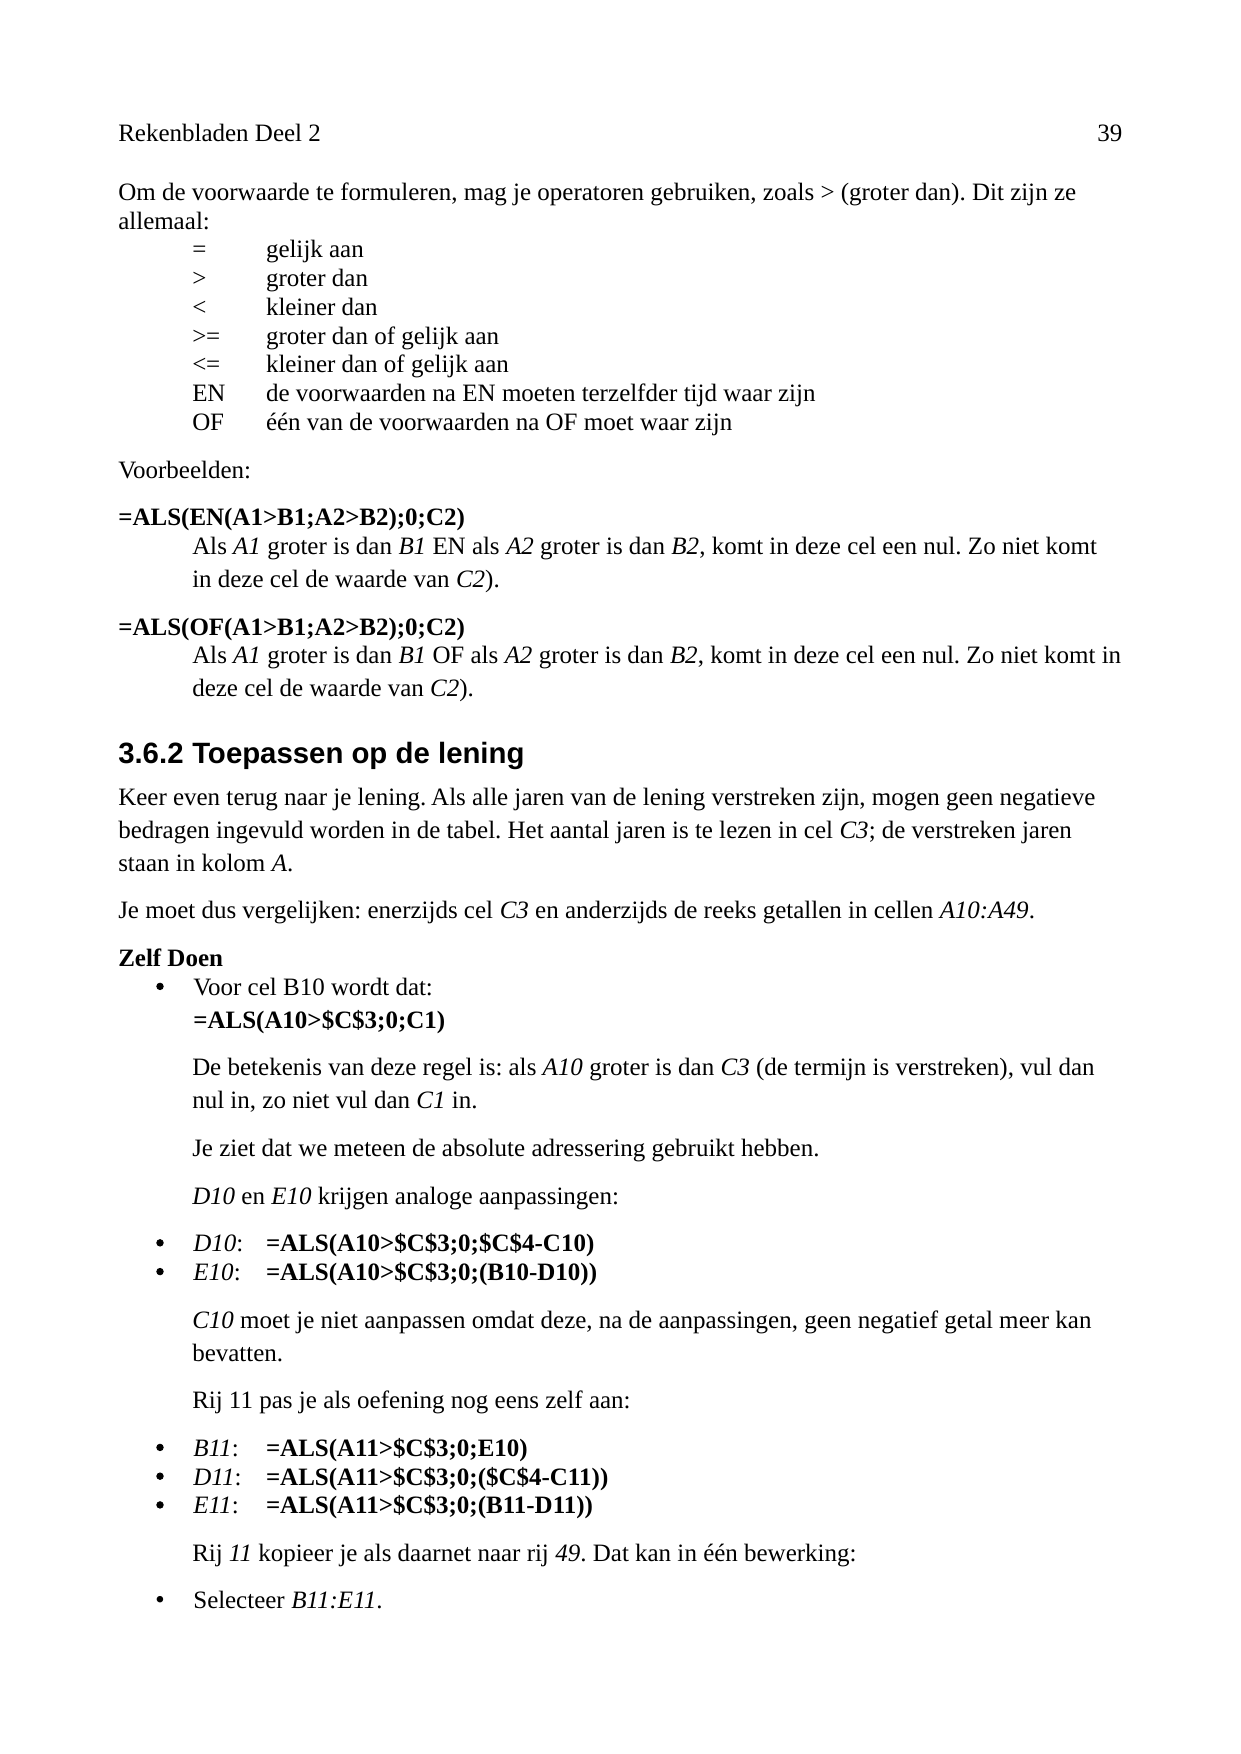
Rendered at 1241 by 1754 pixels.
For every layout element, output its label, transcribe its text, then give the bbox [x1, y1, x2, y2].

text <= kleiner dan of gelijk aan [192, 349, 1122, 378]
list B11: =ALS(A11>$C$3;0;E10) [156, 1433, 1122, 1462]
list Voor cel B10 wordt dat: =ALS(A10>$C$3;0;C1) [156, 972, 1122, 1034]
text De betekenis van deze regel is: als A10 groter is dan C3 (de termijn is verstreken), vul dan nul in, zo niet vul dan C1 in. [192, 1052, 1122, 1114]
text Keer even terug naar je lening. Als alle jaren van de lening verstreken zijn, mogen geen negatieve bedragen ingevuld worden in de tabel. Het aantal jaren is te lezen in cel C3; de verstreken jaren staan in kolom A. [118, 782, 1122, 877]
text Voorbeelden: [118, 455, 1122, 483]
text Rij 11 pas je als oefening nog eens zelf aan: [192, 1385, 1122, 1414]
subtitle Toepassen op de lening [118, 736, 1122, 769]
list D11: =ALS(A11>$C$3;0;($C$4-C11)) [156, 1462, 1122, 1490]
text Om de voorwaarde te formuleren, mag je operatoren gebruiken, zoals > (groter dan). Dit zijn ze allemaal: [118, 177, 1122, 234]
text Je ziet dat we meteen de absolute adressering gebruikt hebben. [192, 1133, 1122, 1162]
text = gelijk aan [192, 234, 1122, 263]
text Je moet dus vergelijken: enerzijds cel C3 en anderzijds de reeks getallen in cellen A10:A49. [118, 896, 1122, 924]
list E10: =ALS(A10>$C$3;0;(B10-D10)) [156, 1257, 1122, 1286]
text Als A1 groter is dan B1 EN als A2 groter is dan B2, komt in deze cel een nul. Zo niet komt in deze cel de waarde van C2). [192, 531, 1122, 593]
text EN de voorwaarden na EN moeten terzelfder tijd waar zijn [192, 378, 1122, 407]
text OF één van de voorwaarden na OF moet waar zijn [192, 407, 1122, 436]
text Rij 11 kopieer je als daarnet naar rij 49. Dat kan in één bewerking: [192, 1538, 1122, 1567]
text C10 moet je niet aanpassen omdat deze, na de aanpassingen, geen negatief getal meer kan bevatten. [192, 1305, 1122, 1366]
text Zelf Doen [118, 943, 1122, 972]
text Als A1 groter is dan B1 OF als A2 groter is dan B2, komt in deze cel een nul. Zo niet komt in deze cel de waarde van C2). [192, 640, 1122, 702]
list Selecteer B11:E11. [156, 1586, 1122, 1614]
text > groter dan [192, 263, 1122, 292]
text < kleiner dan [192, 292, 1122, 321]
text =ALS(OF(A1>B1;A2>B2);0;C2) [118, 612, 1122, 640]
text =ALS(EN(A1>B1;A2>B2);0;C2) [118, 502, 1122, 531]
list E11: =ALS(A11>$C$3;0;(B11-D11)) [156, 1490, 1122, 1519]
list D10: =ALS(A10>$C$3;0;$C$4-C10) [156, 1228, 1122, 1257]
text >= groter dan of gelijk aan [192, 321, 1122, 349]
text D10 en E10 krijgen analoge aanpassingen: [192, 1181, 1122, 1209]
